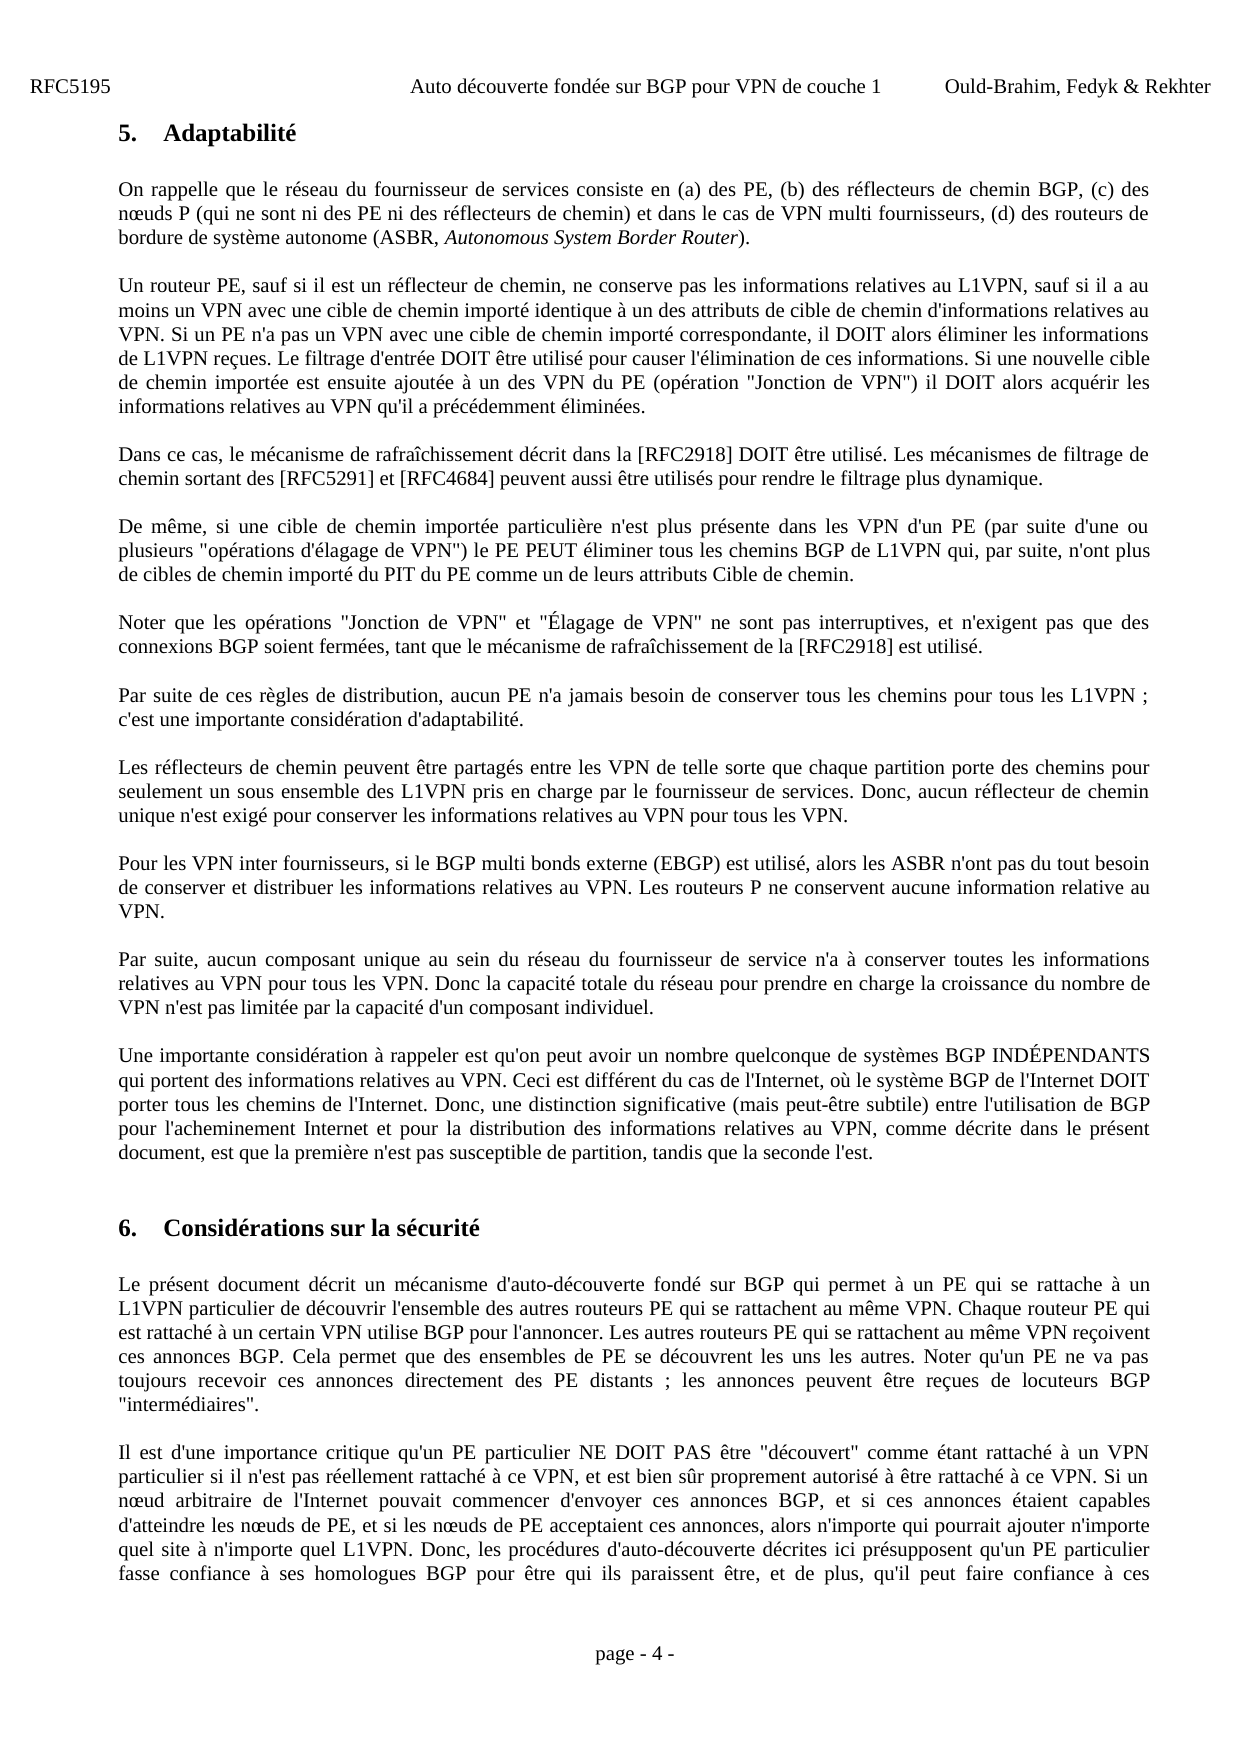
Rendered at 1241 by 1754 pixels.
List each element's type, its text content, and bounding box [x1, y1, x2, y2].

text Noter que les opérations "Jonction de VPN" et "Élagage de VPN" ne sont pas interruptives, et n'exigent pas que des connexions BGP soient fermées, tant que le mécanisme de rafraîchissement de la [RFC2918] est utilisé. [118, 610, 1152, 658]
text Une importante considération à rappeler est qu'on peut avoir un nombre quelconque de systèmes BGP INDÉPENDANTS qui portent des informations relatives au VPN. Ceci est différent du cas de l'Internet, où le système BGP de l'Internet DOIT porter tous les chemins de l'Internet. Donc, une distinction significative (mais peut-être subtile) entre l'utilisation de BGP pour l'acheminement Internet et pour la distribution des informations relatives au VPN, comme décrite dans le présent document, est que la première n'est pas susceptible de partition, tandis que la seconde l'est. [118, 1043, 1152, 1164]
text Par suite de ces règles de distribution, aucun PE n'a jamais besoin de conserver tous les chemins pour tous les L1VPN ; c'est une importante considération d'adaptabilité. [118, 682, 1152, 731]
text Dans ce cas, le mécanisme de rafraîchissement décrit dans la [RFC2918] DOIT être utilisé. Les mécanismes de filtrage de chemin sortant des [RFC5291] et [RFC4684] peuvent aussi être utilisés pour rendre le filtrage plus dynamique. [118, 442, 1152, 490]
text Il est d'une importance critique qu'un PE particulier NE DOIT PAS être "découvert" comme étant rattaché à un VPN particulier si il n'est pas réellement rattaché à ce VPN, et est bien sûr proprement autorisé à être rattaché à ce VPN. Si un nœud arbitraire de l'Internet pouvait commencer d'envoyer ces annonces BGP, et si ces annonces étaient capables d'atteindre les nœuds de PE, et si les nœuds de PE acceptaient ces annonces, alors n'importe qui pourrait ajouter n'importe quel site à n'importe quel L1VPN. Donc, les procédures d'auto-découverte décrites ici présupposent qu'un PE particulier fasse confiance à ses homologues BGP pour être qui ils paraissent être, et de plus, qu'il peut faire confiance à ces [118, 1440, 1152, 1585]
text Le présent document décrit un mécanisme d'auto-découverte fondé sur BGP qui permet à un PE qui se rattache à un L1VPN particulier de découvrir l'ensemble des autres routeurs PE qui se rattachent au même VPN. Chaque routeur PE qui est rattaché à un certain VPN utilise BGP pour l'annoncer. Les autres routeurs PE qui se rattachent au même VPN reçoivent ces annonces BGP. Cela permet que des ensembles de PE se découvrent les uns les autres. Noter qu'un PE ne va pas toujours recevoir ces annonces directement des PE distants ; les annonces peuvent être reçues de locuteurs BGP "intermédiaires". [118, 1272, 1152, 1416]
text Un routeur PE, sauf si il est un réflecteur de chemin, ne conserve pas les informations relatives au L1VPN, sauf si il a au moins un VPN avec une cible de chemin importé identique à un des attributs de cible de chemin d'informations relatives au VPN. Si un PE n'a pas un VPN avec une cible de chemin importé correspondante, il DOIT alors éliminer les informations de L1VPN reçues. Le filtrage d'entrée DOIT être utilisé pour causer l'élimination de ces informations. Si une nouvelle cible de chemin importée est ensuite ajoutée à un des VPN du PE (opération "Jonction de VPN") il DOIT alors acquérir les informations relatives au VPN qu'il a précédemment éliminées. [118, 273, 1152, 418]
subtitle 6. Considérations sur la sécurité [118, 1213, 1152, 1242]
text Les réflecteurs de chemin peuvent être partagés entre les VPN de telle sorte que chaque partition porte des chemins pour seulement un sous ensemble des L1VPN pris en charge par le fournisseur de services. Donc, aucun réflecteur de chemin unique n'est exigé pour conserver les informations relatives au VPN pour tous les VPN. [118, 755, 1152, 827]
text Pour les VPN inter fournisseurs, si le BGP multi bonds externe (EBGP) est utilisé, alors les ASBR n'ont pas du tout besoin de conserver et distribuer les informations relatives au VPN. Les routeurs P ne conservent aucune information relative au VPN. [118, 851, 1152, 923]
text On rappelle que le réseau du fournisseur de services consiste en (a) des PE, (b) des réflecteurs de chemin BGP, (c) des nœuds P (qui ne sont ni des PE ni des réflecteurs de chemin) et dans le cas de VPN multi fournisseurs, (d) des routeurs de bordure de système autonome (ASBR, Autonomous System Border Router). [118, 177, 1152, 249]
text De même, si une cible de chemin importée particulière n'est plus présente dans les VPN d'un PE (par suite d'une ou plusieurs "opérations d'élagage de VPN") le PE PEUT éliminer tous les chemins BGP de L1VPN qui, par suite, n'ont plus de cibles de chemin importé du PIT du PE comme un de leurs attributs Cible de chemin. [118, 514, 1152, 586]
subtitle 5. Adaptabilité [118, 118, 1152, 147]
text Par suite, aucun composant unique au sein du réseau du fournisseur de service n'a à conserver toutes les informations relatives au VPN pour tous les VPN. Donc la capacité totale du réseau pour prendre en charge la croissance du nombre de VPN n'est pas limitée par la capacité d'un composant individuel. [118, 947, 1152, 1019]
